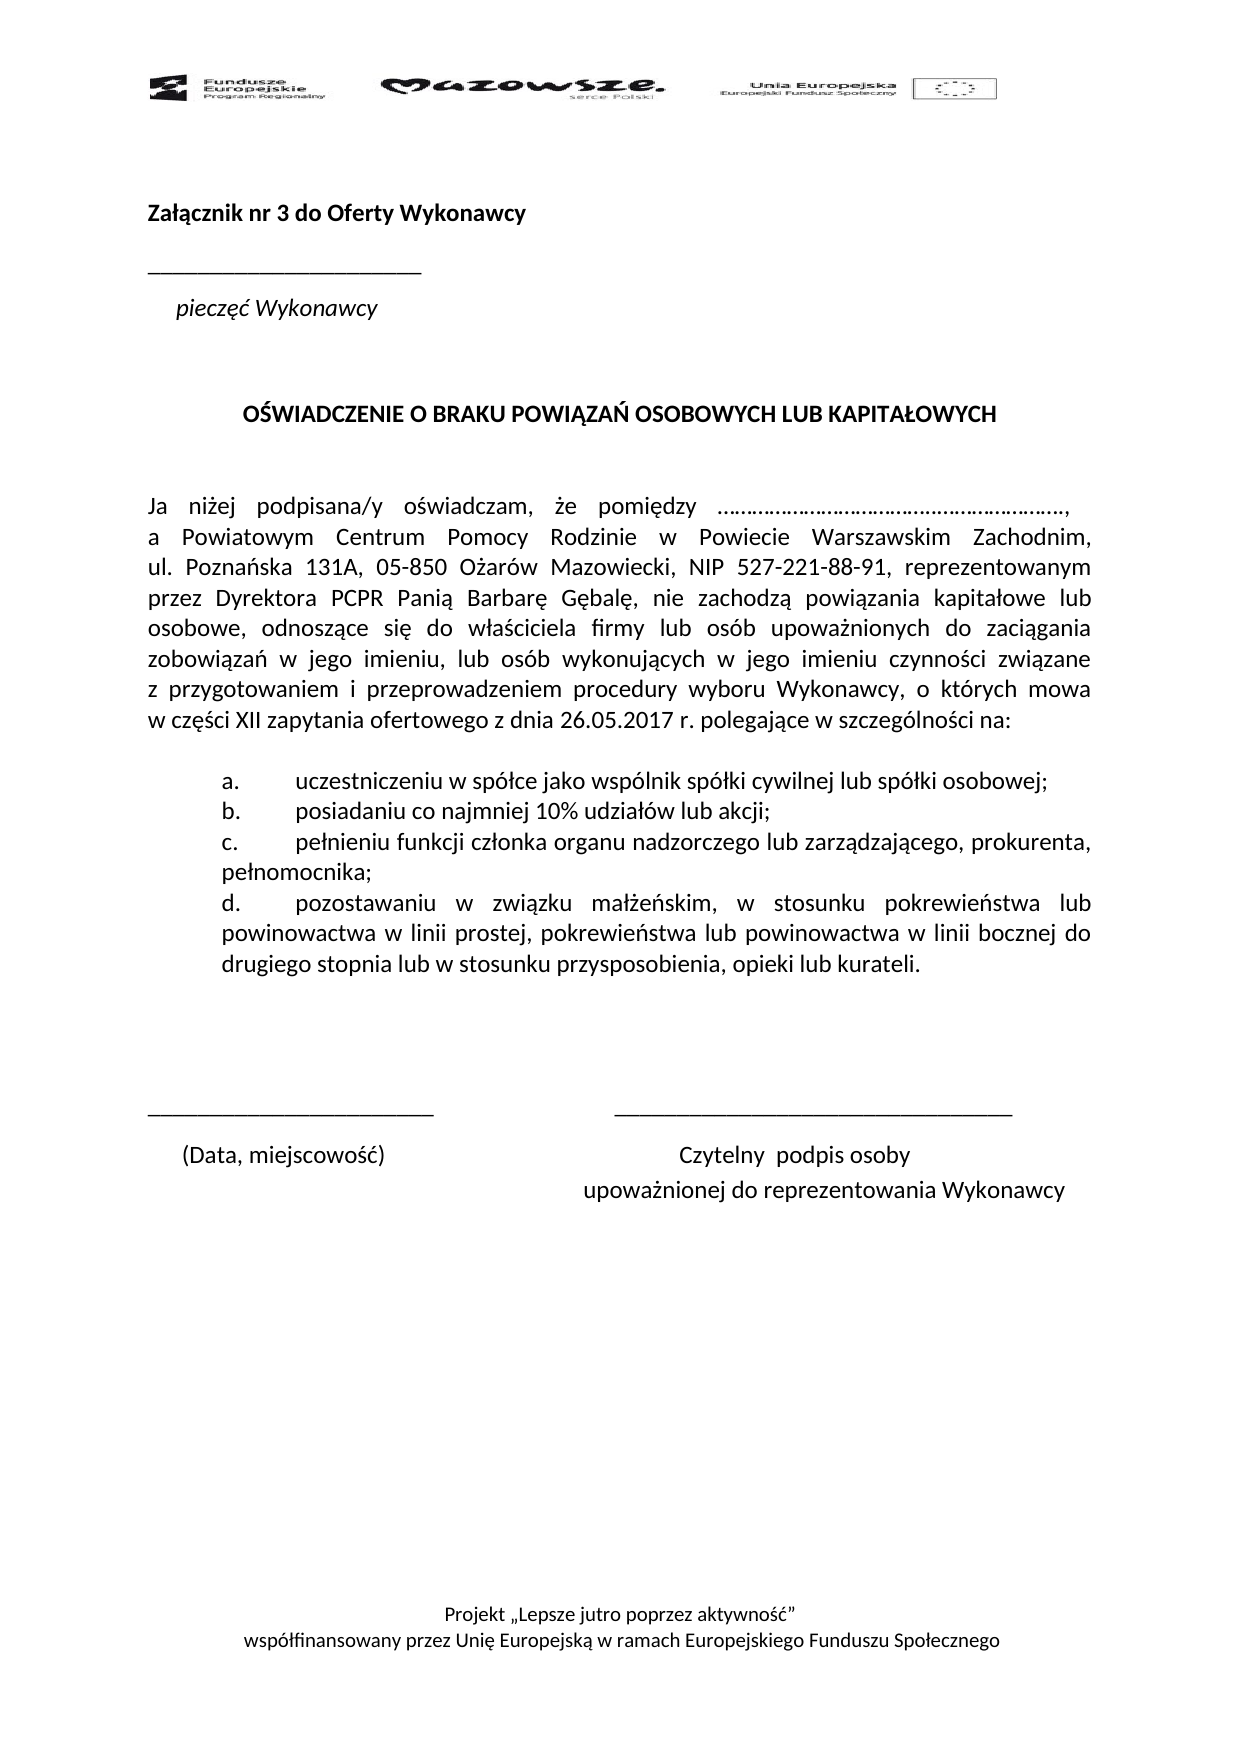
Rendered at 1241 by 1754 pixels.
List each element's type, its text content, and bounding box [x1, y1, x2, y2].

list pozostawaniu w związku małżeńskim, w stosunku pokrewieństwa lub powinowactwa w linii prostej, pokrewieństwa lub powinowactwa w linii bocznej do drugiego stopnia lub w stosunku przysposobienia, opieki lub kurateli. [221, 887, 1093, 978]
list pełnieniu funkcji członka organu nadzorczego lub zarządzającego, prokurenta, pełnomocnika; [221, 826, 1093, 887]
list uczestniczeniu w spółce jako wspólnik spółki cywilnej lub spółki osobowej; [221, 765, 1093, 795]
text OŚWIADCZENIE O BRAKU POWIĄZAŃ OSOBOWYCH LUB KAPITAŁOWYCH [148, 399, 1093, 429]
list posiadaniu co najmniej 10% udziałów lub akcji; [221, 795, 1093, 826]
picture [147, 73, 1004, 102]
text (Data, miejscowość) Czytelny podpis osoby upoważnionej do reprezentowania Wykonawcy [148, 1139, 1093, 1204]
text Załącznik nr 3 do Oferty Wykonawcy [148, 197, 1093, 228]
text _______________________ ________________________________ [124, 1089, 1093, 1120]
text ______________________ [148, 247, 1093, 277]
text pieczęć Wykonawcy [148, 292, 1093, 323]
text Ja niżej podpisana/y oświadczam, że pomiędzy ………………………………..…………………., a Powiatowym Centrum Pomocy Rodzinie w Powiecie Warszawskim Zachodnim, ul. Poznańska 131A, 05-850 Ożarów Mazowiecki, NIP 527-221-88-91, reprezentowanym przez Dyrektora PCPR Panią Barbarę Gębalę, nie zachodzą powiązania kapitałowe lub osobowe, odnoszące się do właściciela firmy lub osób upoważnionych do zaciągania zobowiązań w jego imieniu, lub osób wykonujących w jego imieniu czynności związane z przygotowaniem i przeprowadzeniem procedury wyboru Wykonawcy, o których mowa w części XII zapytania ofertowego z dnia 26.05.2017 r. polegające w szczególności na: [148, 490, 1093, 734]
